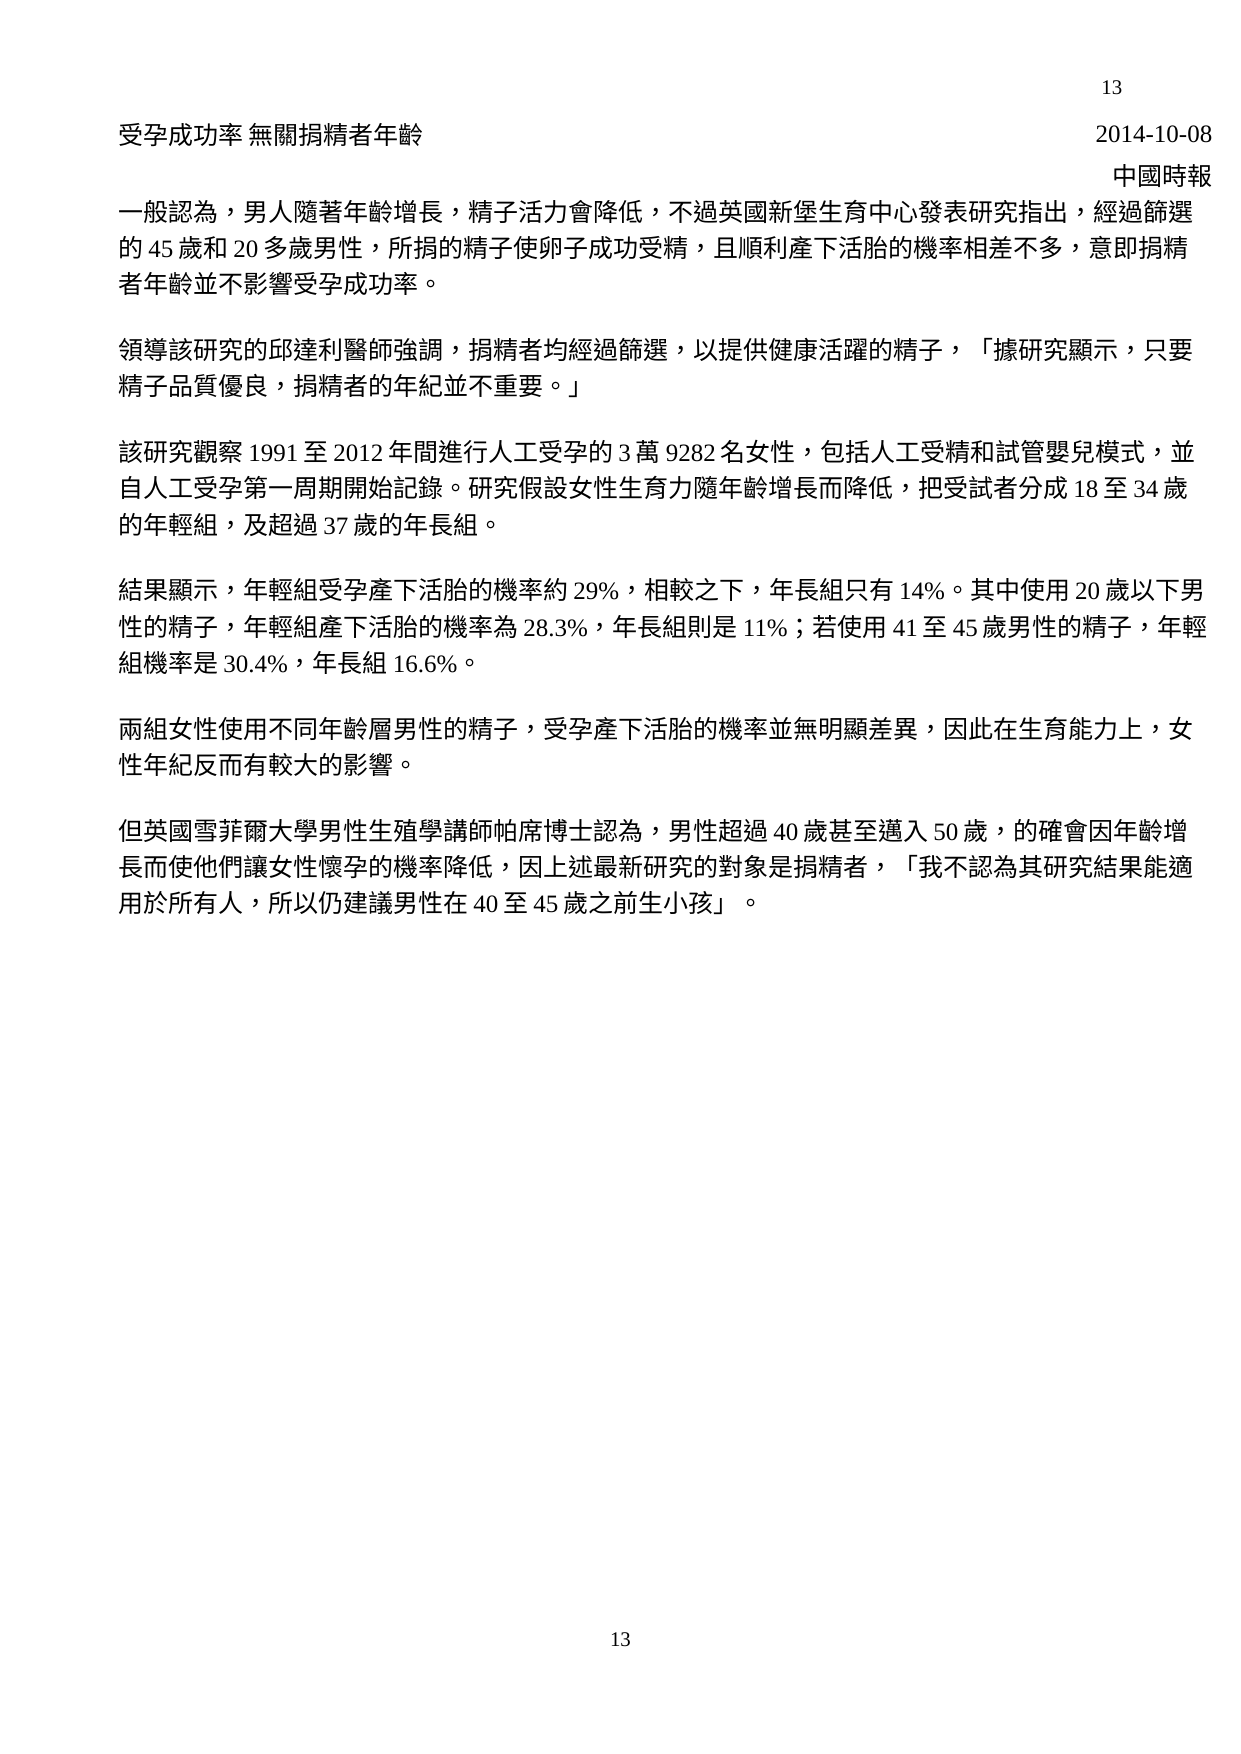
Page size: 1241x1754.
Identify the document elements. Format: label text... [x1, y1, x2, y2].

table_cell 中國時報 [118, 156, 1212, 192]
table_header [118, 949, 1212, 954]
table_header [118, 964, 1212, 1015]
table_header [118, 954, 1212, 959]
table_cell [118, 151, 1212, 156]
table_header [118, 959, 1212, 964]
table_header 2014-10-08 [906, 115, 1212, 151]
table_header 受孕成功率 無關捐精者年齡 [118, 115, 906, 151]
table_cell 一般認為，男人隨著年齡增長，精子活力會降低，不過英國新堡生育中心發表研究指出，經過篩選的45歲和20多歲男性，所捐的精子使卵子成功受精，且順利產下活胎的機率相差不多，意即捐精者年齡並不影響受孕成功率。 領導該研究的邱達利醫師強調，捐精者均經過篩選，以提供健康活躍的精子，「據研究顯示，只要精子品質優良，捐精者的年紀並不重要。」 該研究觀察1991至2012年間進行人工受孕的3萬9282名女性，包括人工受精和試管嬰兒模式，並自人工受孕第一周期開始記錄。研究假設女性生育力隨年齡增長而降低，把受試者分成18至34歲的年輕組，及超過37歲的年長組。 結果顯示，年輕組受孕產下活胎的機率約29%，相較之下，年長組只有14%。其中使用20歲以下男性的精子，年輕組產下活胎的機率為28.3%，年長組則是11%；若使用41至45歲男性的精子，年輕組機率是30.4%，年長組16.6%。 兩組女性使用不同年齡層男性的精子，受孕產下活胎的機率並無明顯差異，因此在生育能力上，女性年紀反而有較大的影響。 但英國雪菲爾大學男性生殖學講師帕席博士認為，男性超過40歲甚至邁入50歲，的確會因年齡增長而使他們讓女性懷孕的機率降低，因上述最新研究的對象是捐精者，「我不認為其研究結果能適用於所有人，所以仍建議男性在40至45歲之前生小孩」。 [118, 193, 1212, 949]
